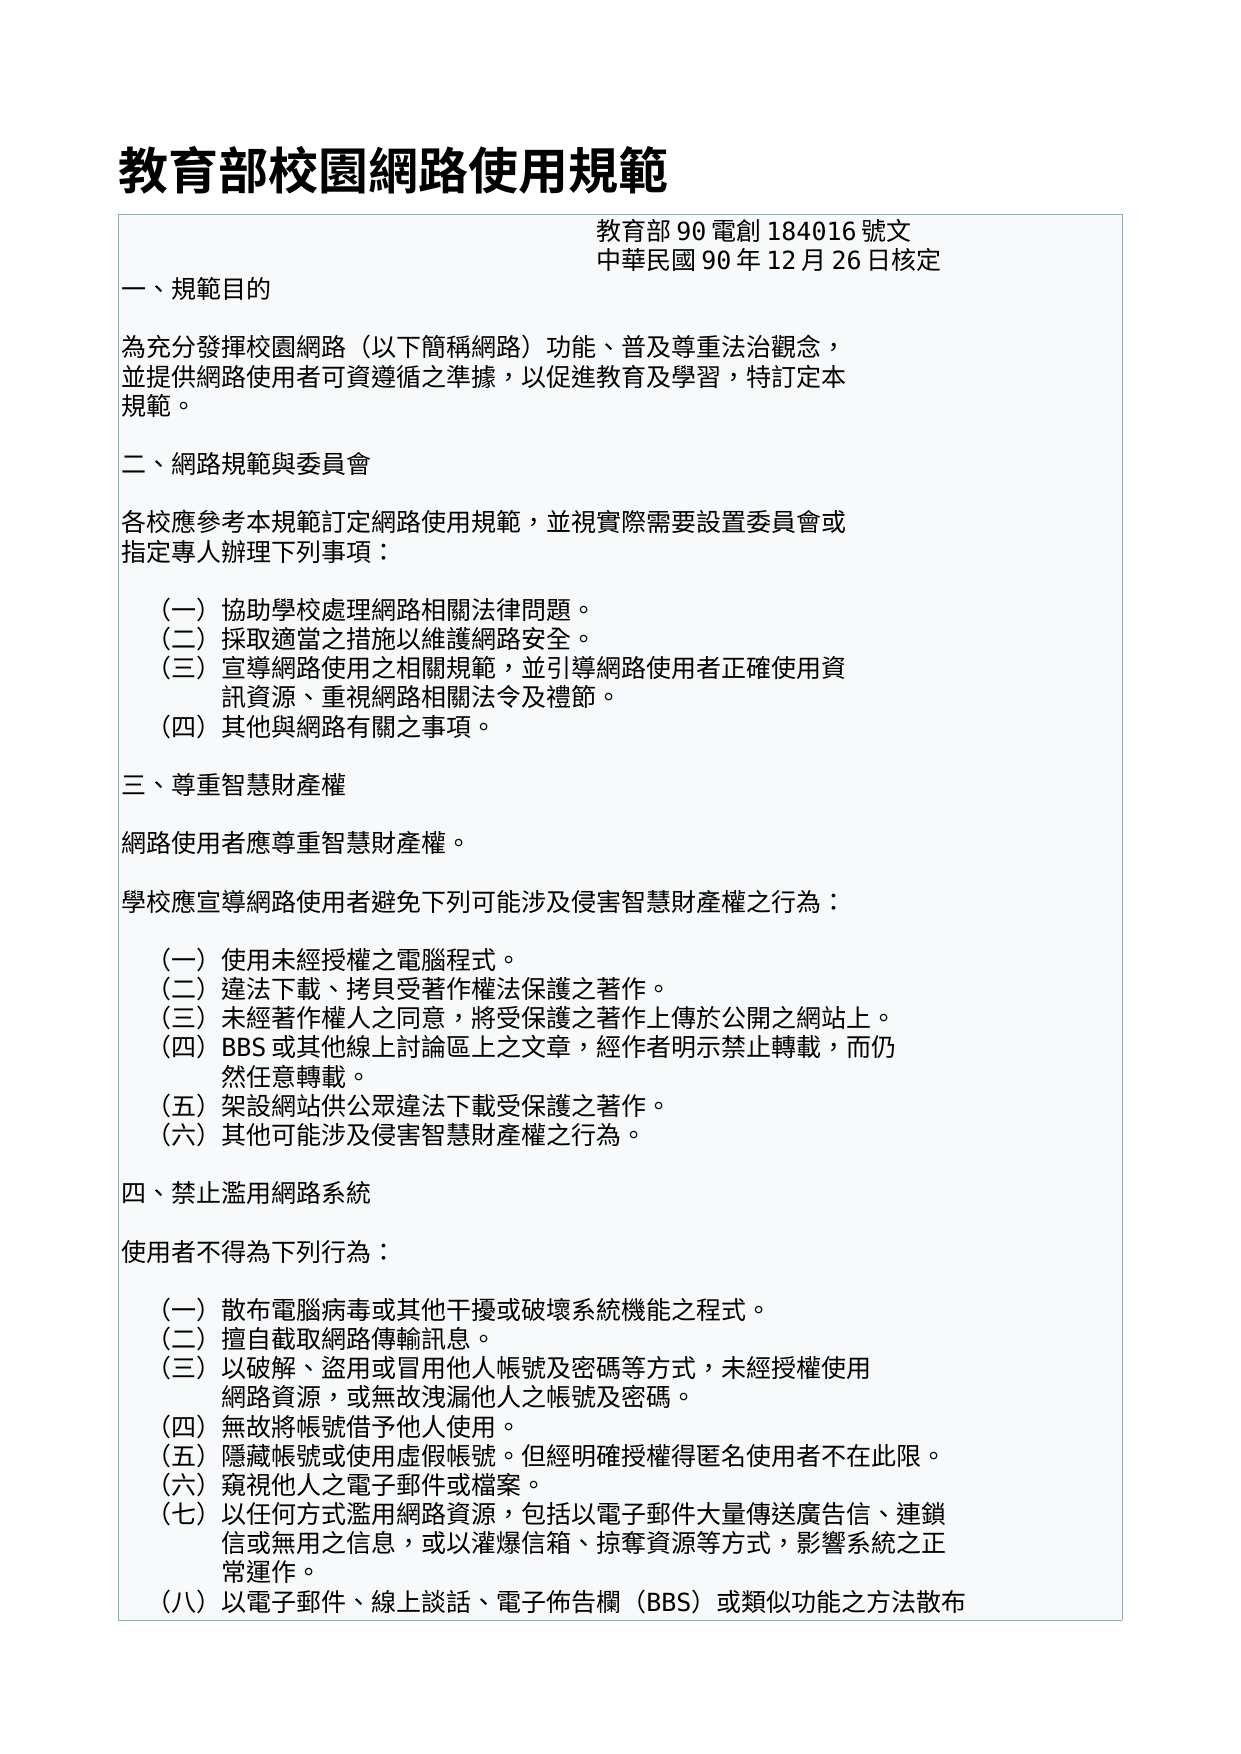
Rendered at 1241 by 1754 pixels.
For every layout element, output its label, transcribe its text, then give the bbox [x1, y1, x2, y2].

text 教育部90電創184016號文 中華民國90年12月26日核定 一、規範目的 為充分發揮校園網路（以下簡稱網路）功能、普及尊重法治觀念， 並提供網路使用者可資遵循之準據，以促進教育及學習，特訂定本 規範。 二、網路規範與委員會 各校應參考本規範訂定網路使用規範，並視實際需要設置委員會或 指定專人辦理下列事項： （一）協助學校處理網路相關法律問題。 （二）採取適當之措施以維護網路安全。 （三）宣導網路使用之相關規範，並引導網路使用者正確使用資 訊資源、重視網路相關法令及禮節。 （四）其他與網路有關之事項。 三、尊重智慧財產權 網路使用者應尊重智慧財產權。 學校應宣導網路使用者避免下列可能涉及侵害智慧財產權之行為： （一）使用未經授權之電腦程式。 （二）違法下載、拷貝受著作權法保護之著作。 （三）未經著作權人之同意，將受保護之著作上傳於公開之網站上。 （四）BBS或其他線上討論區上之文章，經作者明示禁止轉載，而仍 然任意轉載。 （五）架設網站供公眾違法下載受保護之著作。 （六）其他可能涉及侵害智慧財產權之行為。 四、禁止濫用網路系統 使用者不得為下列行為： （一）散布電腦病毒或其他干擾或破壞系統機能之程式。 （二）擅自截取網路傳輸訊息。 （三）以破解、盜用或冒用他人帳號及密碼等方式，未經授權使用 網路資源，或無故洩漏他人之帳號及密碼。 （四）無故將帳號借予他人使用。 （五）隱藏帳號或使用虛假帳號。但經明確授權得匿名使用者不在此限。 （六）窺視他人之電子郵件或檔案。 （七）以任何方式濫用網路資源，包括以電子郵件大量傳送廣告信、連鎖 信或無用之信息，或以灌爆信箱、掠奪資源等方式，影響系統之正 常運作。 （八）以電子郵件、線上談話、電子佈告欄（BBS）或類似功能之方法散布 [119, 215, 1122, 1620]
subtitle 教育部校園網路使用規範 [118, 143, 1122, 201]
